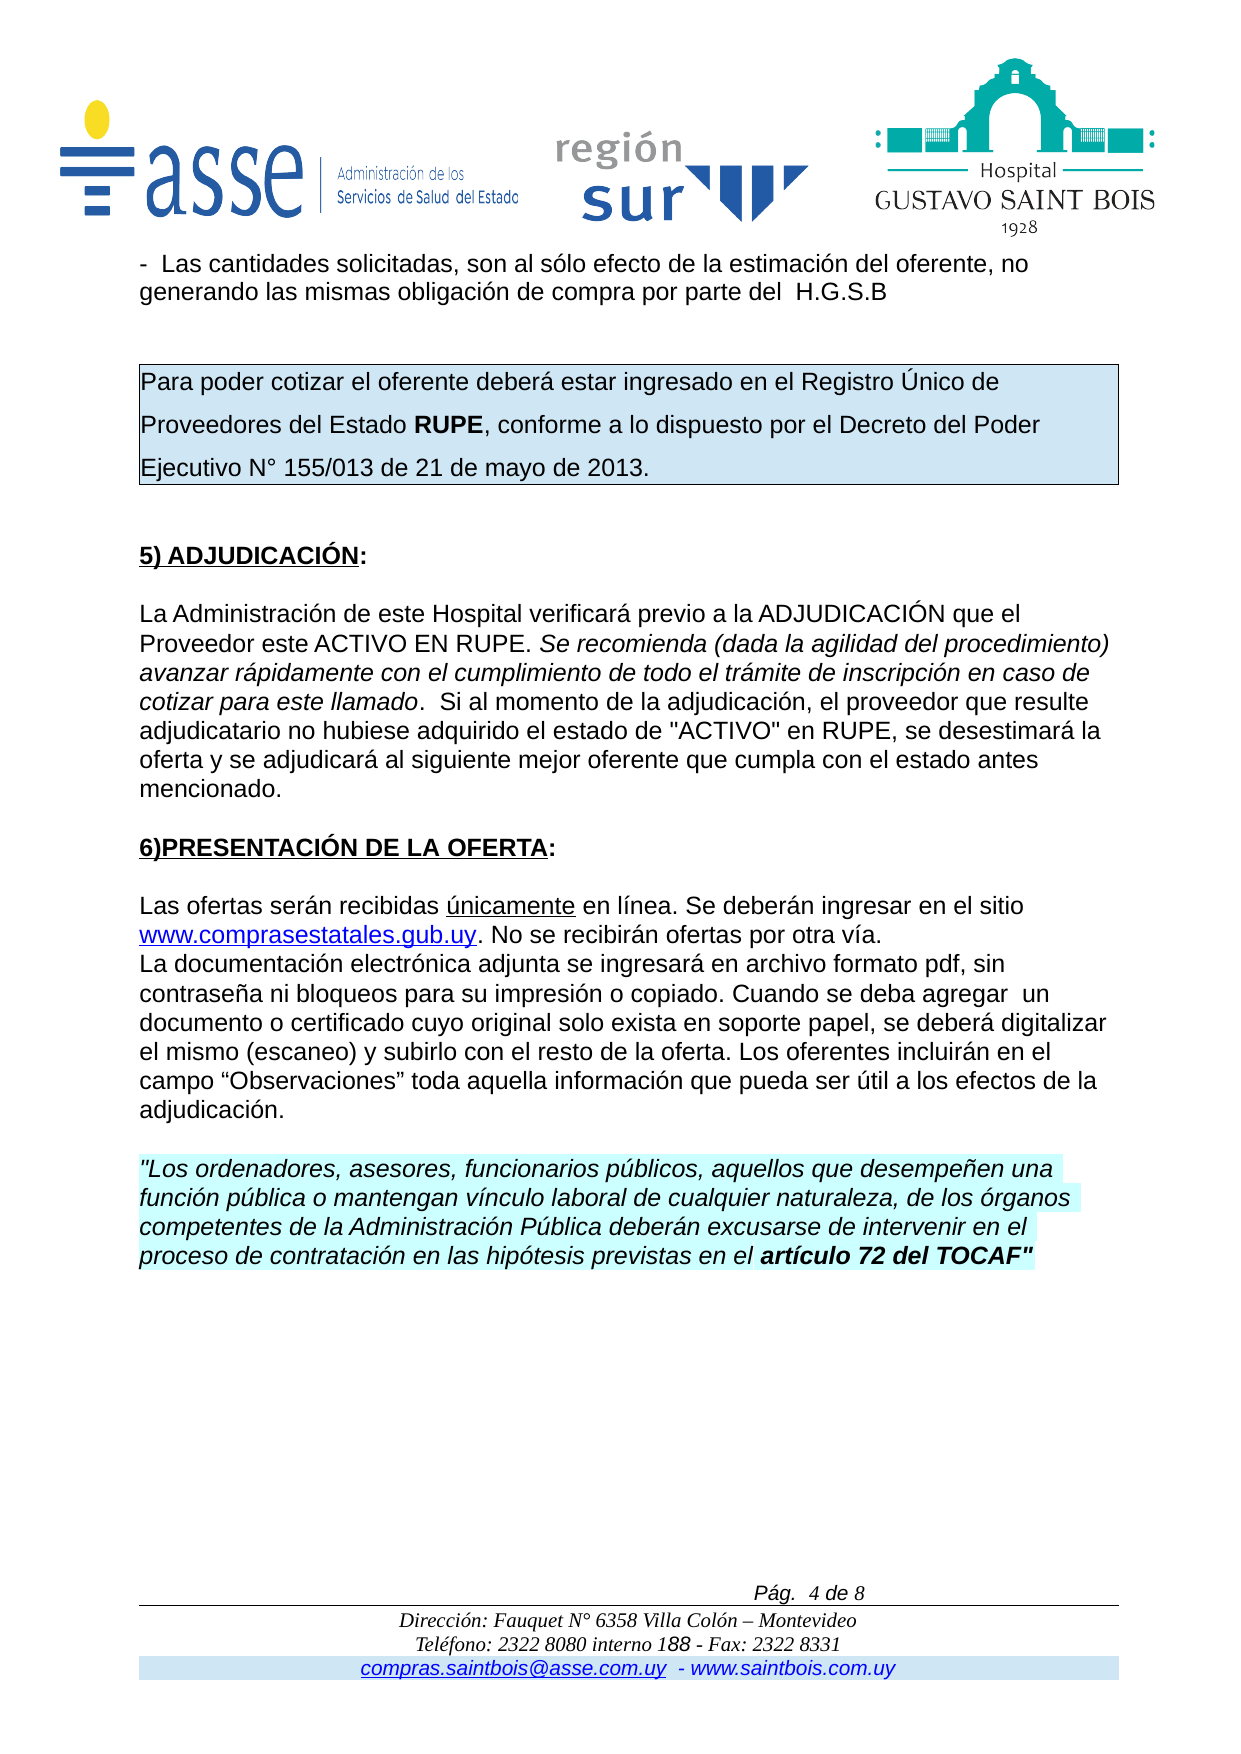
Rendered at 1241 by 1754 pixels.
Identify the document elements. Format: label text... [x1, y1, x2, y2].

picture [556, 130, 809, 222]
text "Los ordenadores, asesores, funcionarios públicos, aquellos que desempeñen una función pública o mantengan vínculo laboral de cualquier naturaleza, de los órganos competentes de la Administración Pública deberán excusarse de intervenir en el proceso de contratación en las hipótesis previstas en el artículo 72 del TOCAF" [139, 1154, 1119, 1270]
text 5) ADJUDICACIÓN: [139, 541, 1119, 570]
text 6)PRESENTACIÓN DE LA OFERTA: Las ofertas serán recibidas únicamente en línea. Se deberán ingresar en el sitio www.comprasestatales.gub.uy. No se recibirán ofertas por otra vía. [139, 833, 1119, 949]
picture [875, 58, 1155, 237]
text La Administración de este Hospital verificará previo a la ADJUDICACIÓN que el Proveedor este ACTIVO EN RUPE. Se recomienda (dada la agilidad del procedimiento) avanzar rápidamente con el cumplimiento de todo el trámite de inscripción en caso de cotizar para este llamado. Si al momento de la adjudicación, el proveedor que resulte adjudicatario no hubiese adquirido el estado de "ACTIVO" en RUPE, se desestimará la oferta y se adjudicará al siguiente mejor oferente que cumpla con el estado antes mencionado. [139, 570, 1119, 804]
picture [60, 100, 518, 218]
text La documentación electrónica adjunta se ingresará en archivo formato pdf, sin contraseña ni bloqueos para su impresión o copiado. Cuando se deba agregar un documento o certificado cuyo original solo exista en soporte papel, se deberá digitalizar el mismo (escaneo) y subirlo con el resto de la oferta. Los oferentes incluirán en el campo “Observaciones” toda aquella información que pueda ser útil a los efectos de la adjudicación. [139, 949, 1119, 1124]
text - Las cantidades solicitadas, son al sólo efecto de la estimación del oferente, no generando las mismas obligación de compra por parte del H.G.S.B [139, 248, 1119, 306]
text Para poder cotizar el oferente deberá estar ingresado en el Registro Único de Proveedores del Estado RUPE, conforme a lo dispuesto por el Decreto del Poder Ejecutivo N° 155/013 de 21 de mayo de 2013. [140, 365, 1118, 484]
